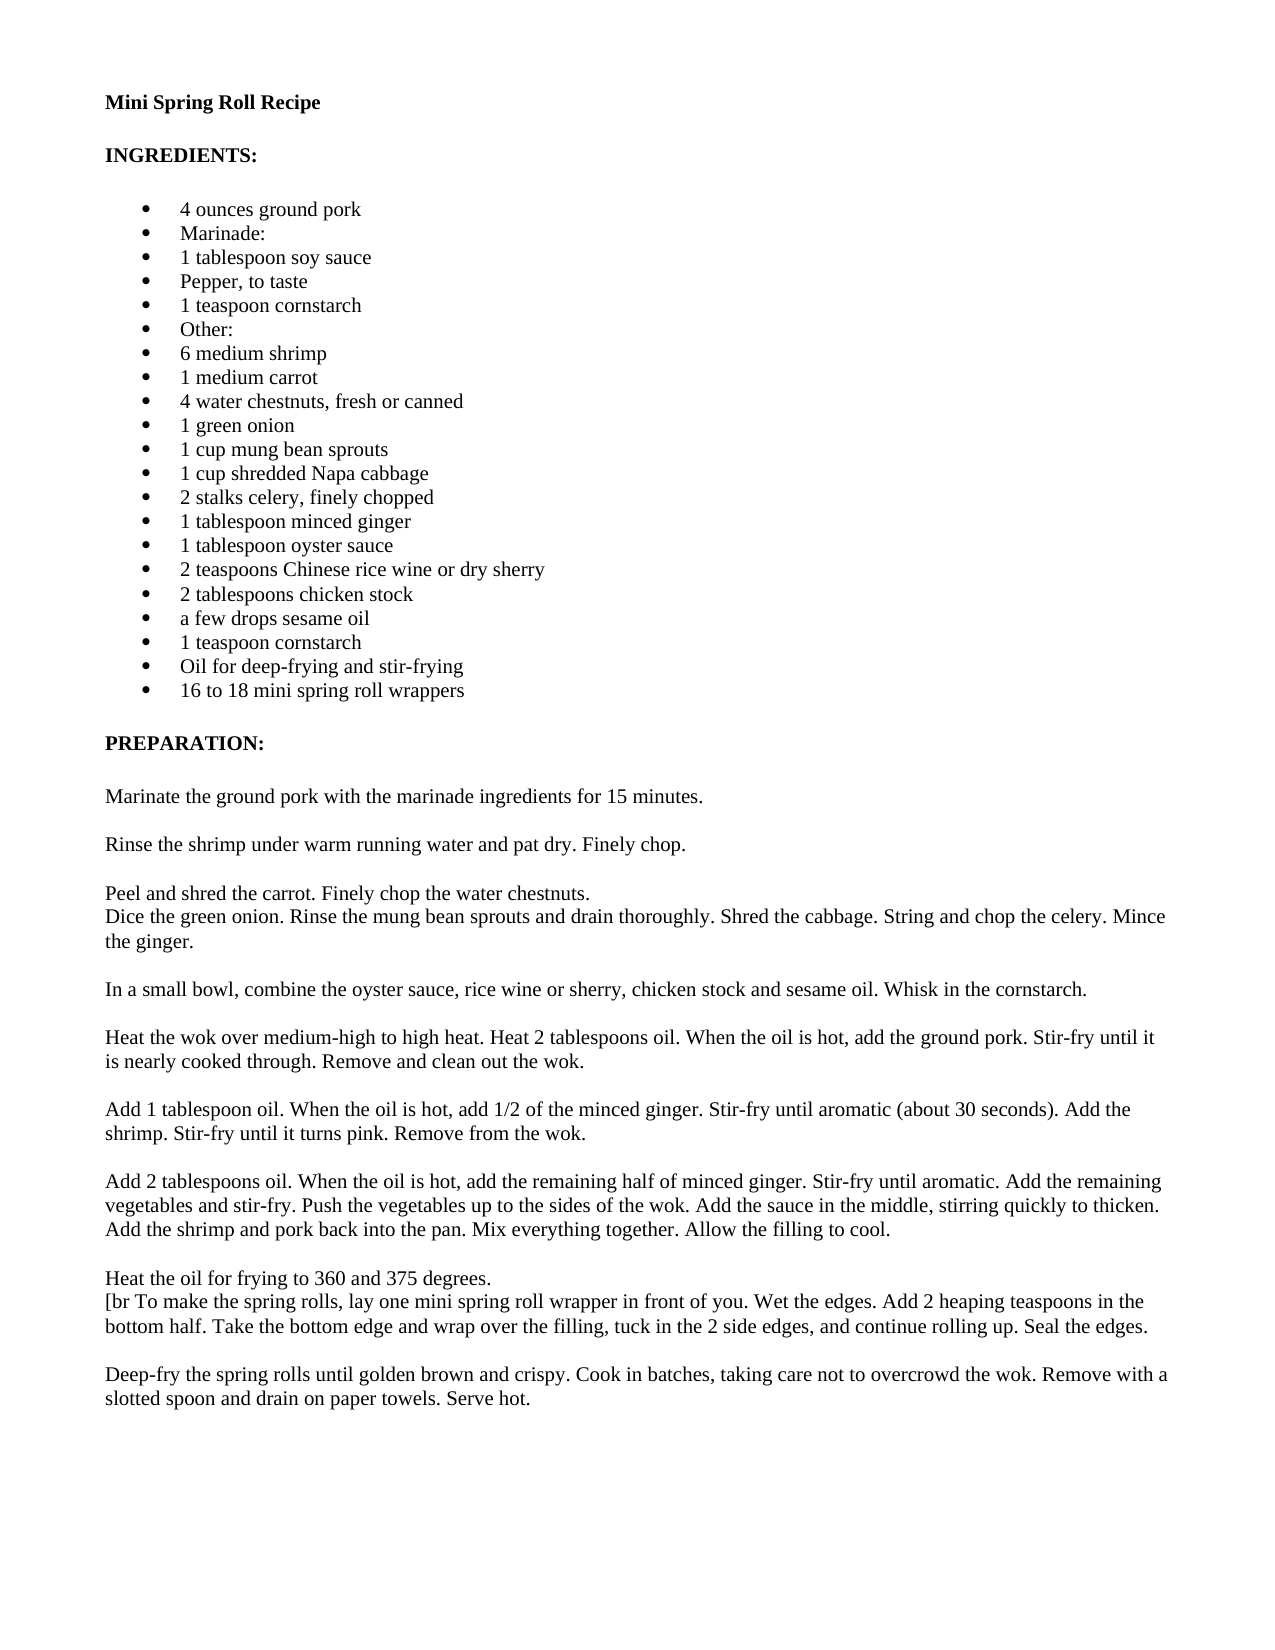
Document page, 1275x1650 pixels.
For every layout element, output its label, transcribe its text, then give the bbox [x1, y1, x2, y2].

subtitle Mini Spring Roll Recipe [105, 90, 1170, 114]
list 2 tablespoons chicken stock [142, 581, 1170, 606]
list 2 teaspoons Chinese rice wine or dry sherry [142, 557, 1170, 581]
list 16 to 18 mini spring roll wrappers [142, 678, 1170, 702]
list Oil for deep-frying and stir-frying [142, 654, 1170, 678]
list 1 cup mung bean sprouts [142, 437, 1170, 461]
list Pepper, to taste [142, 269, 1170, 293]
text Dice the green onion. Rinse the mung bean sprouts and drain thoroughly. Shred the cabbage. String and chop the celery. Mince the ginger. In a small bowl, combine the oyster sauce, rice wine or sherry, chicken stock and sesame oil. Whisk in the cornstarch. Heat the wok over medium-high to high heat. Heat 2 tablespoons oil. When the oil is hot, add the ground pork. Stir-fry until it is nearly cooked through. Remove and clean out the wok. Add 1 tablespoon oil. When the oil is hot, add 1/2 of the minced ginger. Stir-fry until aromatic (about 30 seconds). Add the shrimp. Stir-fry until it turns pink. Remove from the wok. Add 2 tablespoons oil. When the oil is hot, add the remaining half of minced ginger. Stir-fry until aromatic. Add the remaining vegetables and stir-fry. Push the vegetables up to the sides of the wok. Add the sauce in the middle, stirring quickly to thicken. Add the shrimp and pork back into the pan. Mix everything together. Allow the filling to cool. Heat the oil for frying to 360 and 375 degrees. [br To make the spring rolls, lay one mini spring roll wrapper in front of you. Wet the edges. Add 2 heaping teaspoons in the bottom half. Take the bottom edge and wrap over the filling, tuck in the 2 side edges, and continue rolling up. Seal the edges. Deep-fry the spring rolls until golden brown and crispy. Cook in batches, taking care not to overcrowd the wok. Remove with a slotted spoon and drain on paper towels. Serve hot. [105, 904, 1170, 1410]
list Other: [142, 317, 1170, 341]
list 4 water chestnuts, fresh or canned [142, 389, 1170, 413]
list 4 ounces ground pork [142, 196, 1170, 221]
subtitle INGREDIENTS: [105, 143, 1170, 167]
list 1 medium carrot [142, 365, 1170, 389]
list 1 cup shredded Napa cabbage [142, 461, 1170, 485]
subtitle PREPARATION: [105, 731, 1170, 755]
list a few drops sesame oil [142, 606, 1170, 629]
text Marinate the ground pork with the marinade ingredients for 15 minutes. Rinse the shrimp under warm running water and pat dry. Finely chop. Peel and shred the carrot. Finely chop the water chestnuts. [105, 784, 1170, 904]
list 6 medium shrimp [142, 341, 1170, 365]
list Marinade: [142, 221, 1170, 244]
list 1 tablespoon minced ginger [142, 509, 1170, 533]
list 1 teaspoon cornstarch [142, 629, 1170, 654]
list 2 stalks celery, finely chopped [142, 485, 1170, 509]
list 1 green onion [142, 413, 1170, 437]
list 1 tablespoon soy sauce [142, 244, 1170, 269]
list 1 tablespoon oyster sauce [142, 533, 1170, 557]
list 1 teaspoon cornstarch [142, 293, 1170, 317]
